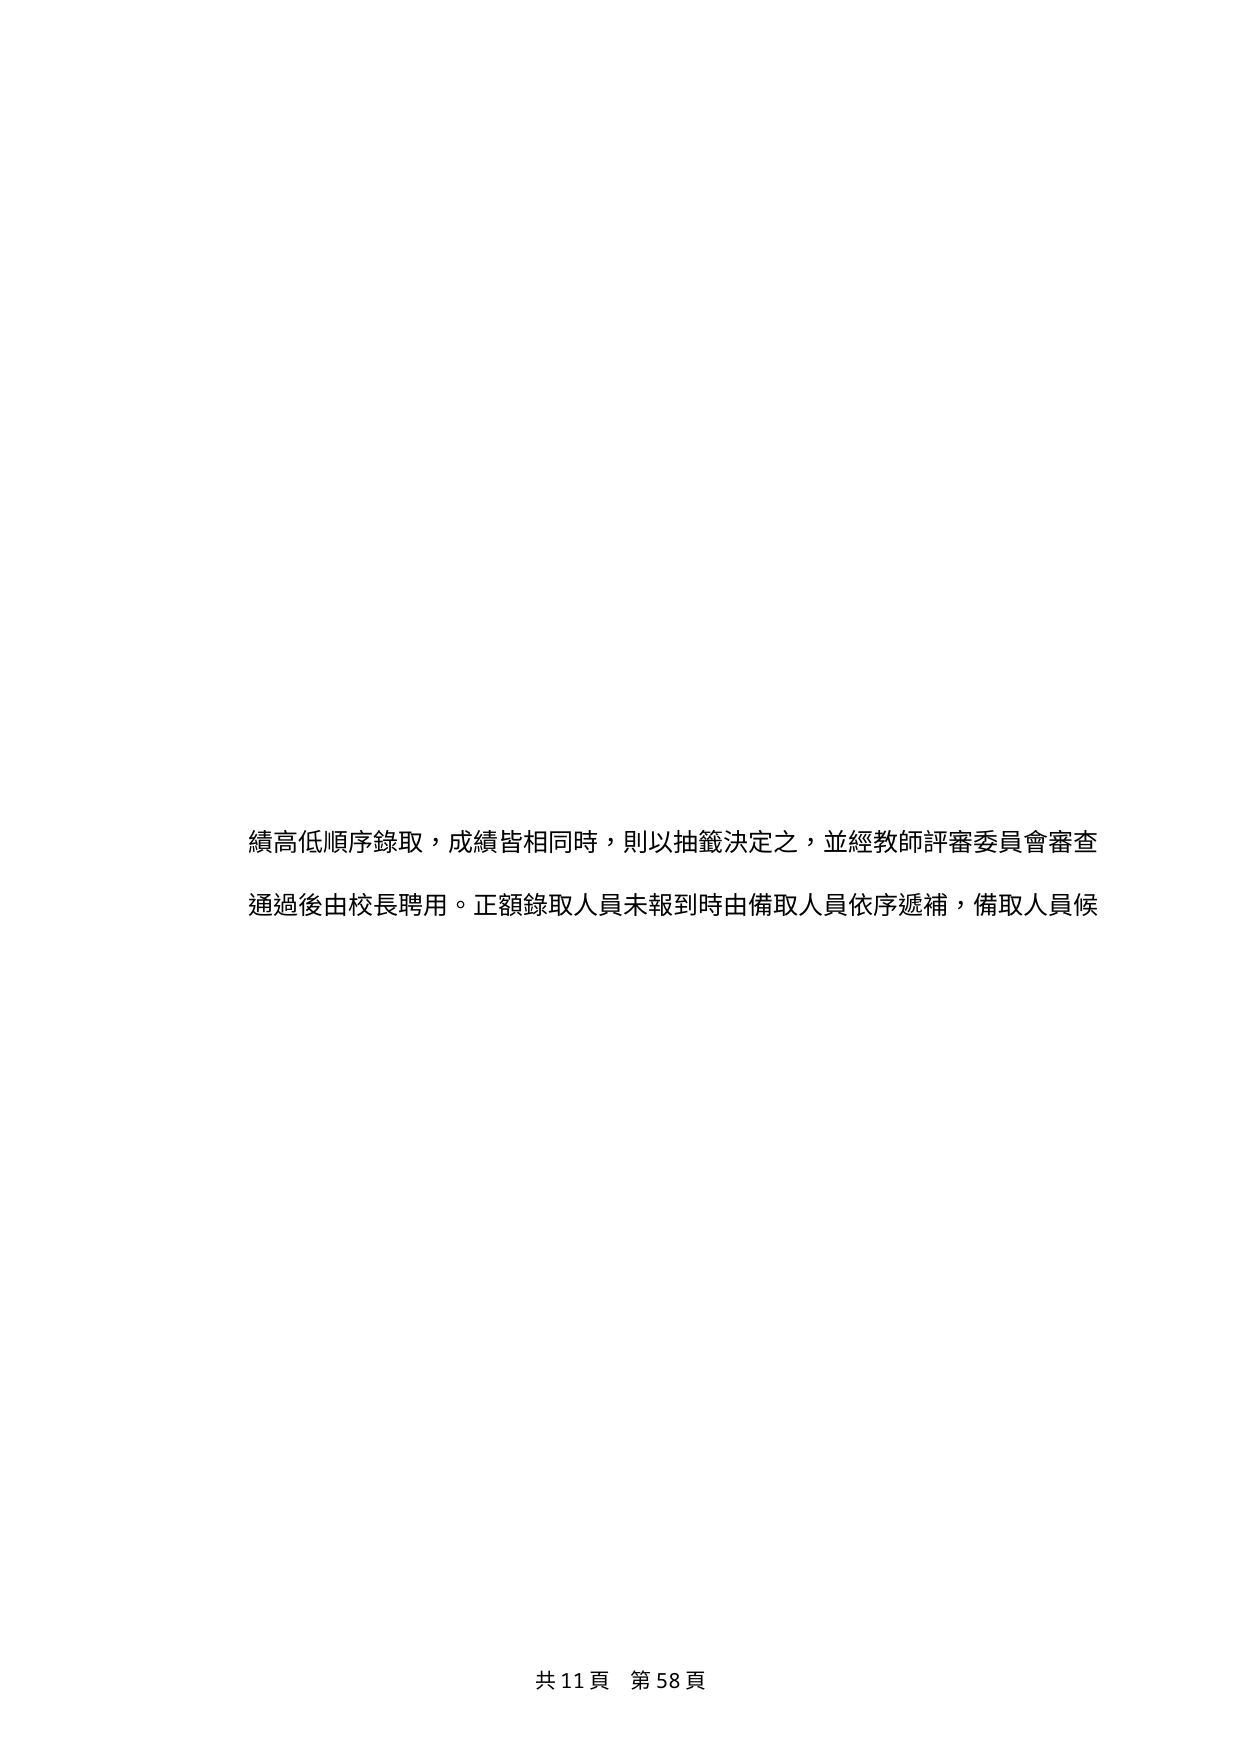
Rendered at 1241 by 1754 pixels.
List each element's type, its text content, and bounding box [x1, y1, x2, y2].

text 績高低順序錄取，成績皆相同時，則以抽籤決定之，並經教師評審委員會審查通過後由校長聘用。正額錄取人員未報到時由備取人員依序遞補，備取人員候 [171, 799, 1122, 924]
